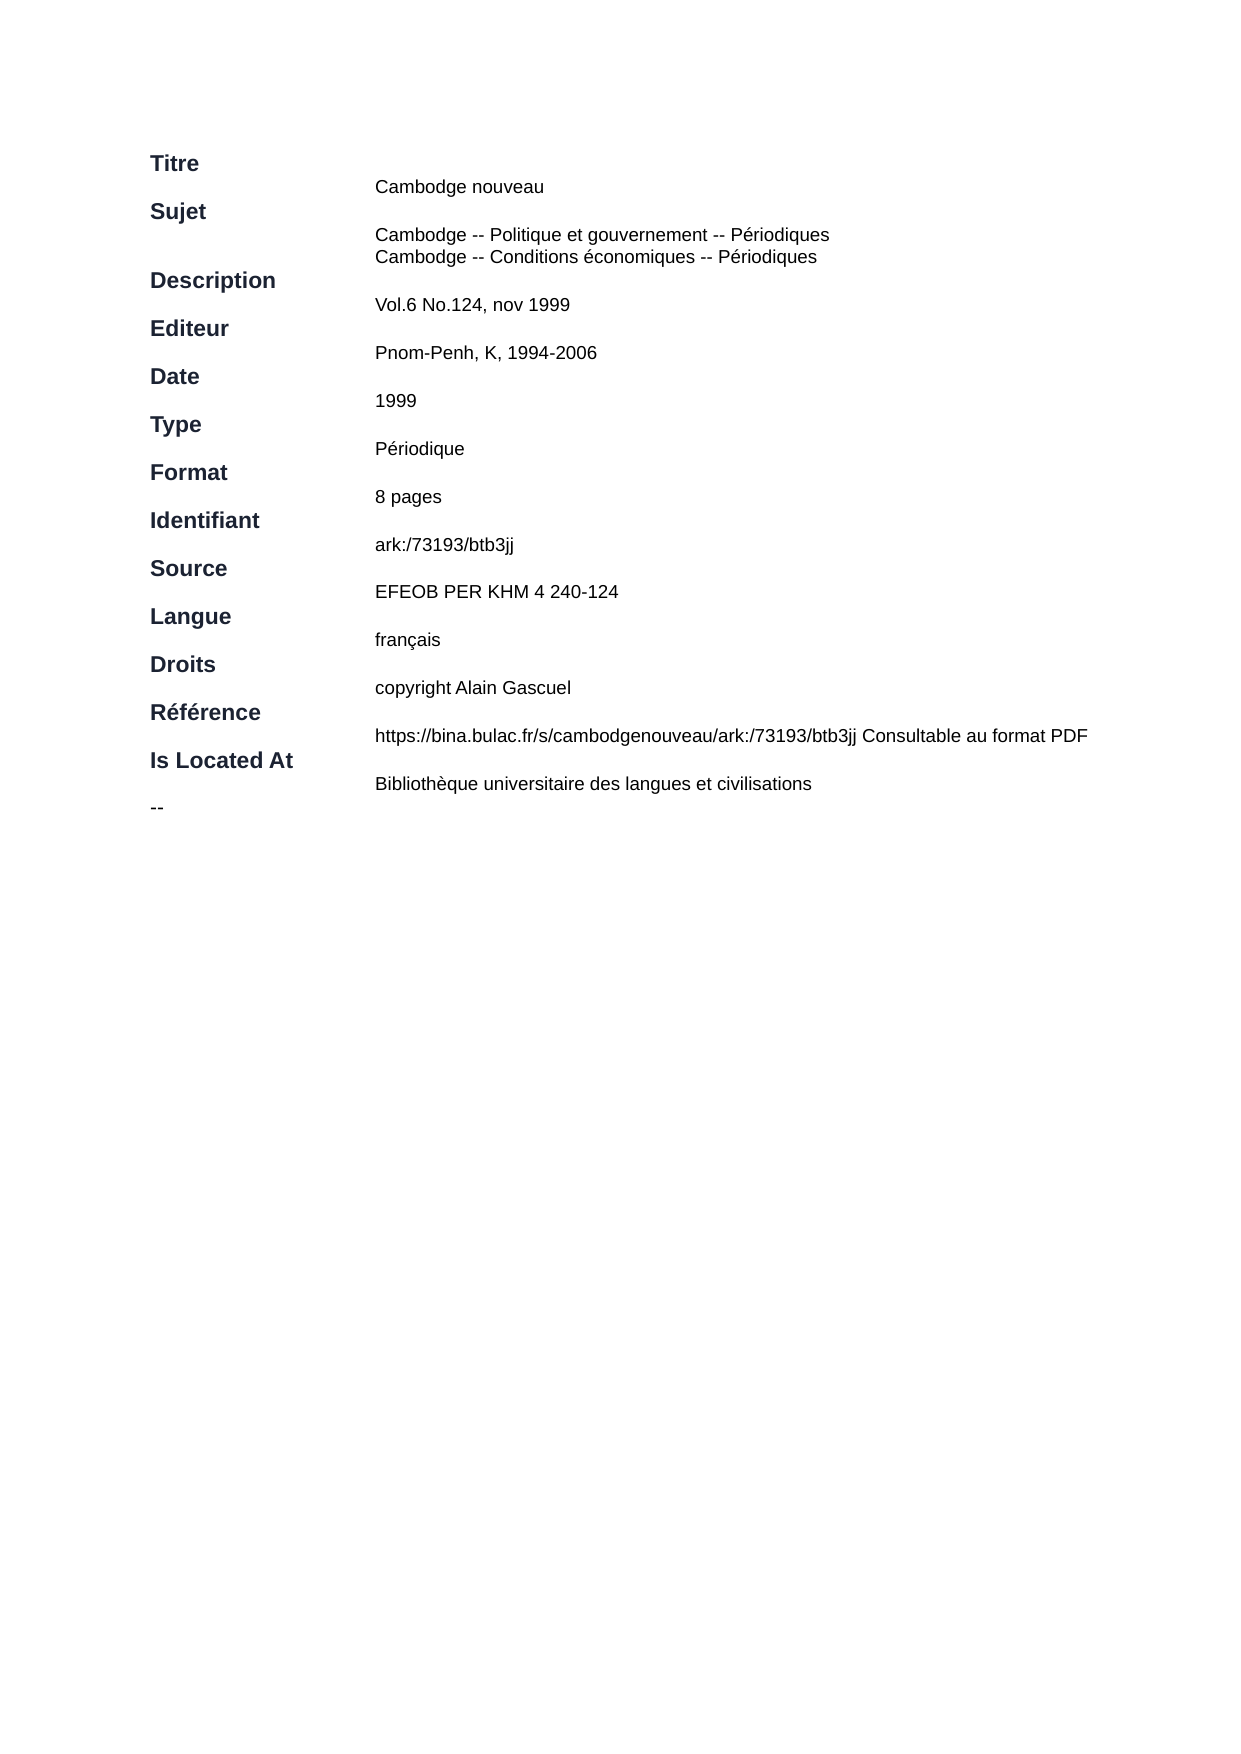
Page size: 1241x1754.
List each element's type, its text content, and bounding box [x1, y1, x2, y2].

text Source [150, 555, 1090, 581]
text Périodique [375, 437, 1090, 459]
text Description [150, 267, 1090, 294]
text Type [150, 411, 1090, 437]
text Identifiant [150, 507, 1090, 533]
text français [375, 629, 1090, 651]
text Bibliothèque universitaire des langues et civilisations [375, 773, 1090, 794]
text Editeur [150, 315, 1090, 342]
text Référence [150, 699, 1090, 725]
text Droits [150, 651, 1090, 677]
text Langue [150, 603, 1090, 629]
text https://bina.bulac.fr/s/cambodgenouveau/ark:/73193/btb3jj Consultable au format PDF [375, 725, 1090, 747]
text Date [150, 363, 1090, 389]
text Vol.6 No.124, nov 1999 [375, 294, 1090, 315]
text EFEOB PER KHM 4 240-124 [375, 581, 1090, 603]
text Pnom-Penh, K, 1994-2006 [375, 342, 1090, 363]
text Cambodge -- Politique et gouvernement -- Périodiques [375, 224, 1090, 246]
text Cambodge nouveau [375, 176, 1090, 198]
text ark:/73193/btb3jj [375, 533, 1090, 555]
text Cambodge -- Conditions économiques -- Périodiques [375, 246, 1090, 267]
text Titre [150, 150, 1090, 176]
text Sujet [150, 198, 1090, 224]
text copyright Alain Gascuel [375, 677, 1090, 699]
text -- [150, 794, 1090, 818]
text 8 pages [375, 485, 1090, 507]
text 1999 [375, 389, 1090, 411]
text Is Located At [150, 747, 1090, 773]
text Format [150, 459, 1090, 485]
